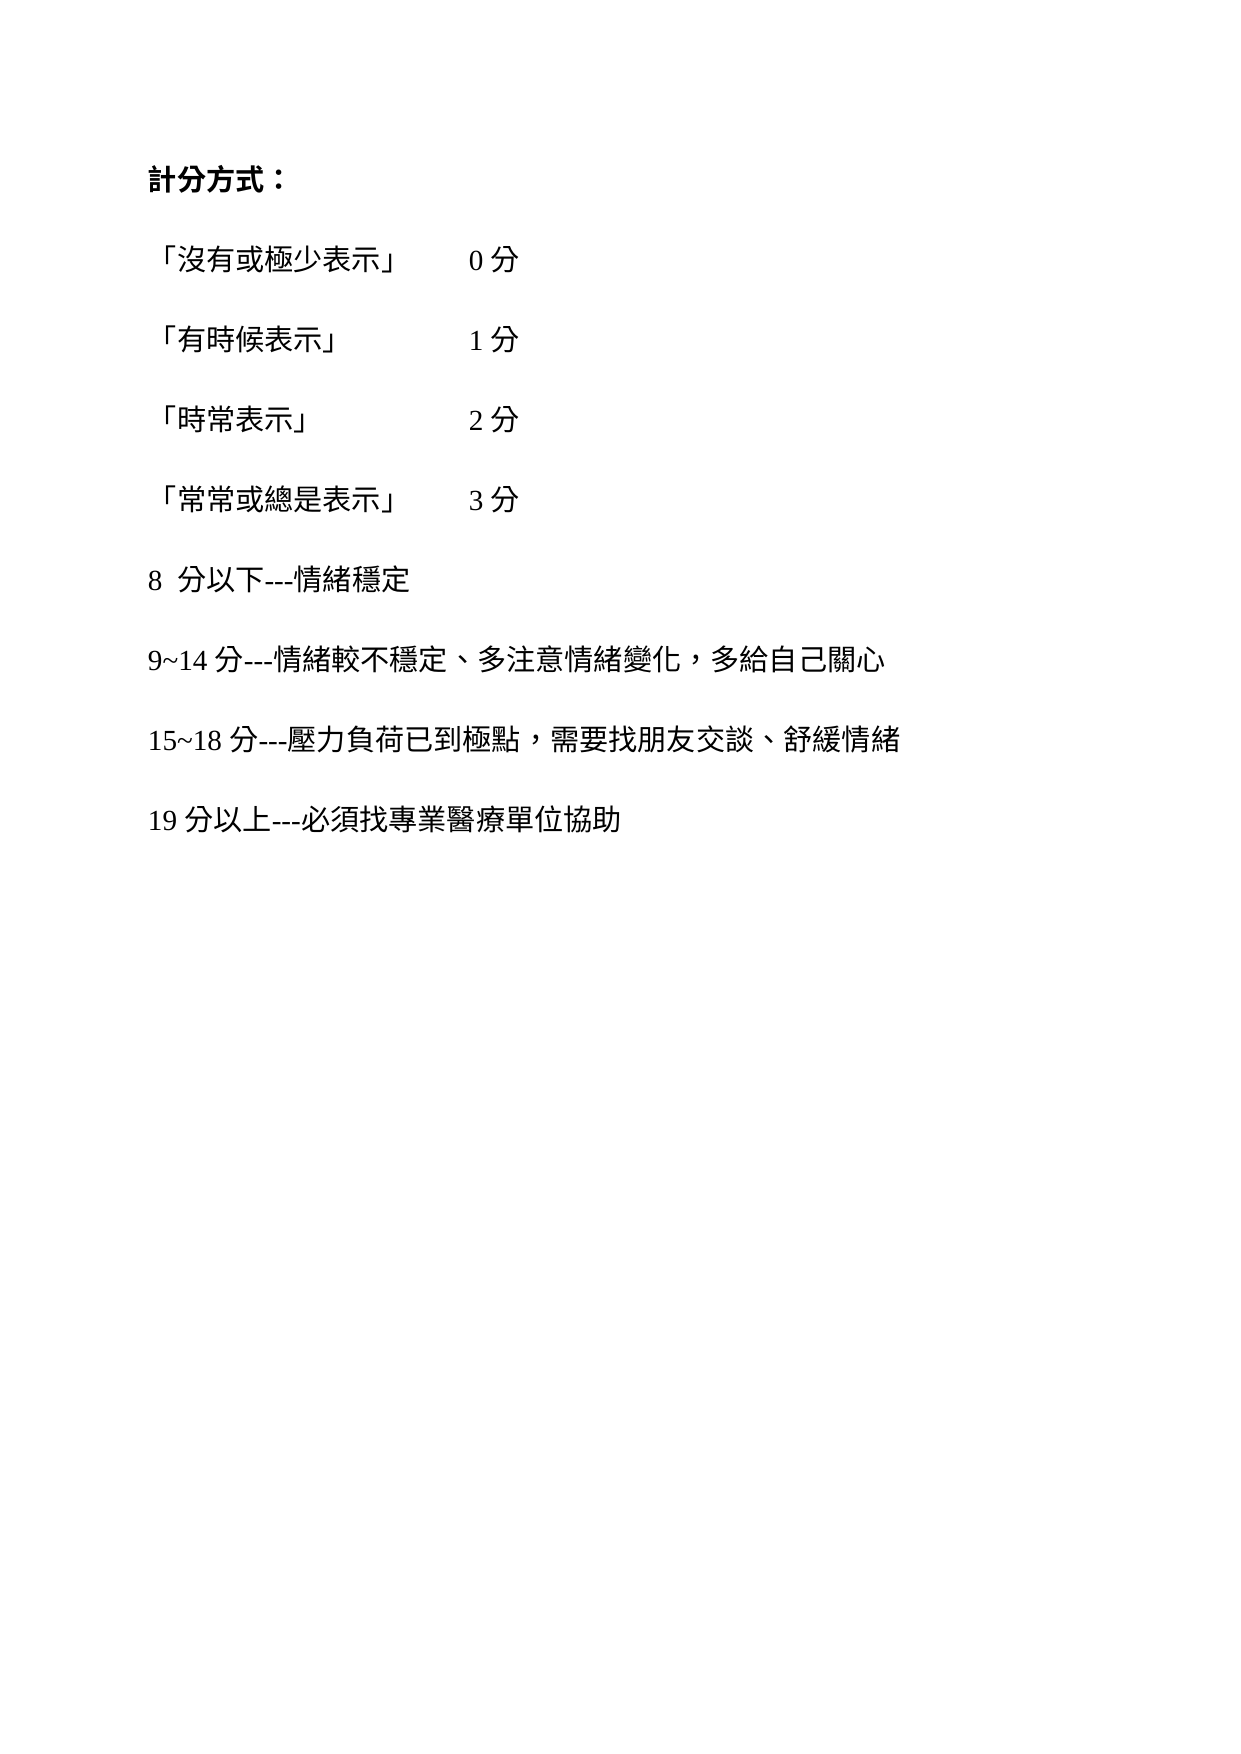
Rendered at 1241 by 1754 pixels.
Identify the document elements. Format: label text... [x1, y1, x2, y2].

text 15~18 分---壓力負荷已到極點，需要找朋友交談、舒緩情緒 [148, 717, 1065, 759]
text 19 分以上---必須找專業醫療單位協助 [148, 797, 1065, 839]
text 「有時候表示」 1 分 [148, 317, 1065, 359]
text 「常常或總是表示」 3 分 [148, 477, 1065, 519]
text 8 分以下---情緒穩定 [148, 557, 1065, 599]
text 「沒有或極少表示」 0 分 [148, 237, 1065, 279]
text 9~14 分---情緒較不穩定、多注意情緒變化，多給自己關心 [148, 637, 1065, 679]
text 計分方式： [148, 160, 1065, 198]
text 「時常表示」 2 分 [148, 397, 1065, 439]
